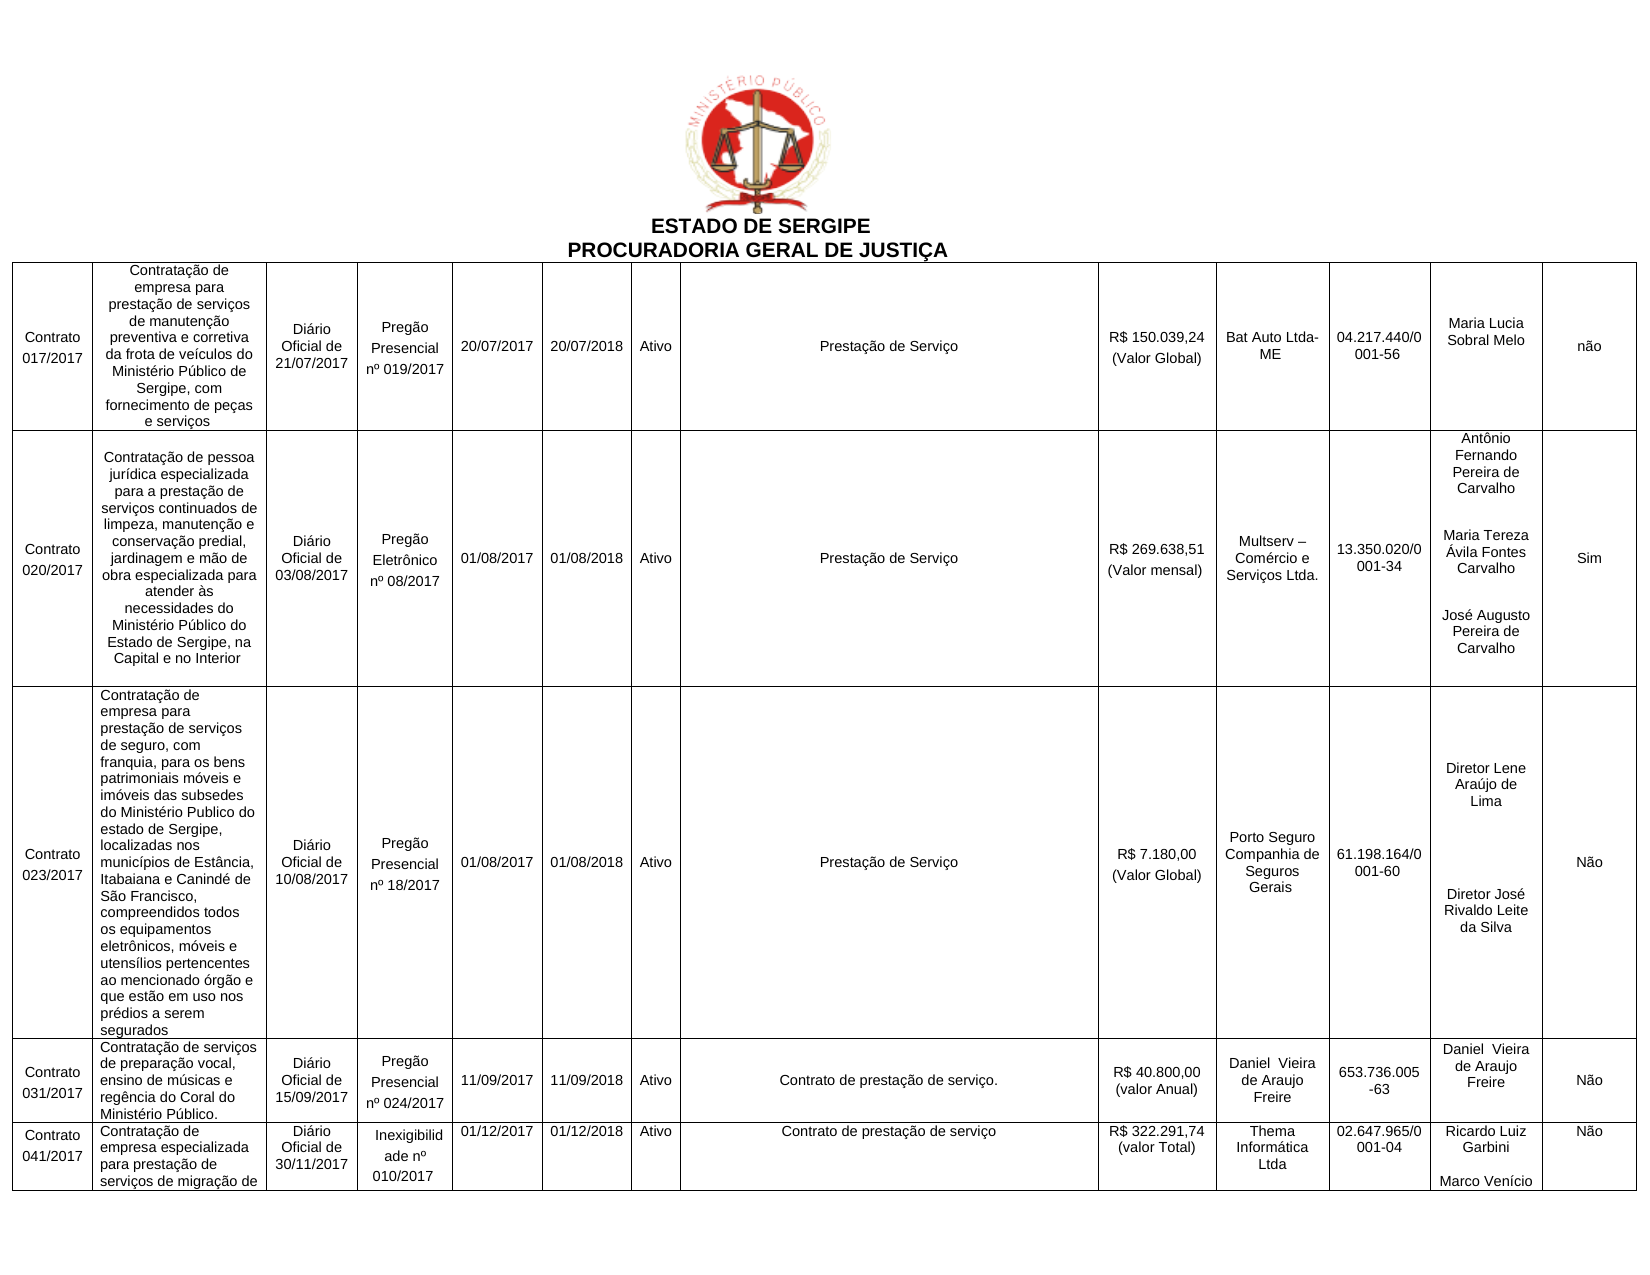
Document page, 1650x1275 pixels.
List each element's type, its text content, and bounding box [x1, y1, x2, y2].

table_cell R$ 269.638,51 (Valor mensal) [1099, 431, 1216, 686]
table_cell Multserv – Comércio e Serviços Ltda. [1217, 431, 1329, 686]
table_cell 01/08/2017 [453, 687, 542, 1038]
table_cell Contrato 041/2017 [13, 1123, 92, 1189]
table_cell Diário Oficial de 30/11/2017 [267, 1123, 357, 1189]
table_cell 20/07/2018 [543, 263, 631, 430]
table_cell Ricardo Luiz Garbini Marco Venício [1431, 1123, 1542, 1189]
table_cell Diário Oficial de 10/08/2017 [267, 687, 357, 1038]
table_cell Thema Informática Ltda [1217, 1123, 1329, 1189]
table_cell Diário Oficial de 21/07/2017 [267, 263, 357, 430]
table_cell Daniel Vieira de Araujo Freire [1217, 1039, 1329, 1122]
table_cell Contratação de serviços de preparação vocal, ensino de músicas e regência do Coral do Ministério Público. [93, 1039, 266, 1122]
table_cell Pregão Eletrônico nº 08/2017 [358, 431, 452, 686]
table_cell Ativo [632, 263, 680, 430]
table_cell Não [1543, 1039, 1636, 1122]
table_cell R$ 7.180,00 (Valor Global) [1099, 687, 1216, 1038]
table_cell Sim [1543, 431, 1636, 686]
table_cell 11/09/2018 [543, 1039, 631, 1122]
table_cell Contrato 020/2017 [13, 431, 92, 686]
table_cell 01/08/2018 [543, 687, 631, 1038]
table_cell 13.350.020/0001-34 [1330, 431, 1430, 686]
table_cell Contratação de empresa para prestação de serviços de manutenção preventiva e corretiva da frota de veículos do Ministério Público de Sergipe, com fornecimento de peças e serviços [93, 263, 266, 430]
table_cell Prestação de Serviço [681, 431, 1098, 686]
table_cell 04.217.440/0001-56 [1330, 263, 1430, 430]
table_cell Pregão Presencial nº 024/2017 [358, 1039, 452, 1122]
table_cell Não [1543, 1123, 1636, 1189]
table_cell Contrato 031/2017 [13, 1039, 92, 1122]
table_cell Pregão Presencial nº 019/2017 [358, 263, 452, 430]
table_cell Inexigibilidade nº 010/2017 [358, 1123, 452, 1189]
table_cell Contratação de empresa para prestação de serviços de seguro, com franquia, para os bens patrimoniais móveis e imóveis das subsedes do Ministério Publico do estado de Sergipe, localizadas nos municípios de Estância, Itabaiana e Canindé de São Francisco, compreendidos todos os equipamentos eletrônicos, móveis e utensílios pertencentes ao mencionado órgão e que estão em uso nos prédios a serem segurados [93, 687, 266, 1038]
table_cell Ativo [632, 687, 680, 1038]
table_cell Bat Auto Ltda-ME [1217, 263, 1329, 430]
table_cell 02.647.965/0001-04 [1330, 1123, 1430, 1189]
table_cell Daniel Vieira de Araujo Freire [1431, 1039, 1542, 1122]
table_cell 01/12/2018 [543, 1123, 631, 1189]
table_cell Contrato de prestação de serviço. [681, 1039, 1098, 1122]
table_cell Contrato de prestação de serviço [681, 1123, 1098, 1189]
table_cell Ativo [632, 1039, 680, 1122]
table_cell 01/08/2017 [453, 431, 542, 686]
table_cell Contratação de empresa especializada para prestação de serviços de migração de [93, 1123, 266, 1189]
table_cell 61.198.164/0001-60 [1330, 687, 1430, 1038]
table_cell Não [1543, 687, 1636, 1038]
table_cell Pregão Presencial nº 18/2017 [358, 687, 452, 1038]
table_cell Contratação de pessoa jurídica especializada para a prestação de serviços continuados de limpeza, manutenção e conservação predial, jardinagem e mão de obra especializada para atender às necessidades do Ministério Público do Estado de Sergipe, na Capital e no Interior [93, 431, 266, 686]
table_cell Ativo [632, 431, 680, 686]
table_cell 01/12/2017 [453, 1123, 542, 1189]
table_cell Prestação de Serviço [681, 263, 1098, 430]
table_cell Diário Oficial de 03/08/2017 [267, 431, 357, 686]
table_cell Maria Lucia Sobral Melo [1431, 263, 1542, 430]
table_cell Ativo [632, 1123, 680, 1189]
table_cell Contrato 017/2017 [13, 263, 92, 430]
table_cell R$ 40.800,00 (valor Anual) [1099, 1039, 1216, 1122]
table_cell 11/09/2017 [453, 1039, 542, 1122]
table_cell 653.736.005-63 [1330, 1039, 1430, 1122]
table_cell Contrato 023/2017 [13, 687, 92, 1038]
table_cell Diário Oficial de 15/09/2017 [267, 1039, 357, 1122]
table_cell Prestação de Serviço [681, 687, 1098, 1038]
table_cell 20/07/2017 [453, 263, 542, 430]
table_cell R$ 150.039,24 (Valor Global) [1099, 263, 1216, 430]
table_cell não [1543, 263, 1636, 430]
table_cell Porto Seguro Companhia de Seguros Gerais [1217, 687, 1329, 1038]
table_cell 01/08/2018 [543, 431, 631, 686]
table_cell Antônio Fernando Pereira de Carvalho Maria Tereza Ávila Fontes Carvalho José Augusto Pereira de Carvalho [1431, 431, 1542, 686]
table_cell Diretor Lene Araújo de Lima Diretor José Rivaldo Leite da Silva [1431, 687, 1542, 1038]
table_cell R$ 322.291,74 (valor Total) [1099, 1123, 1216, 1189]
